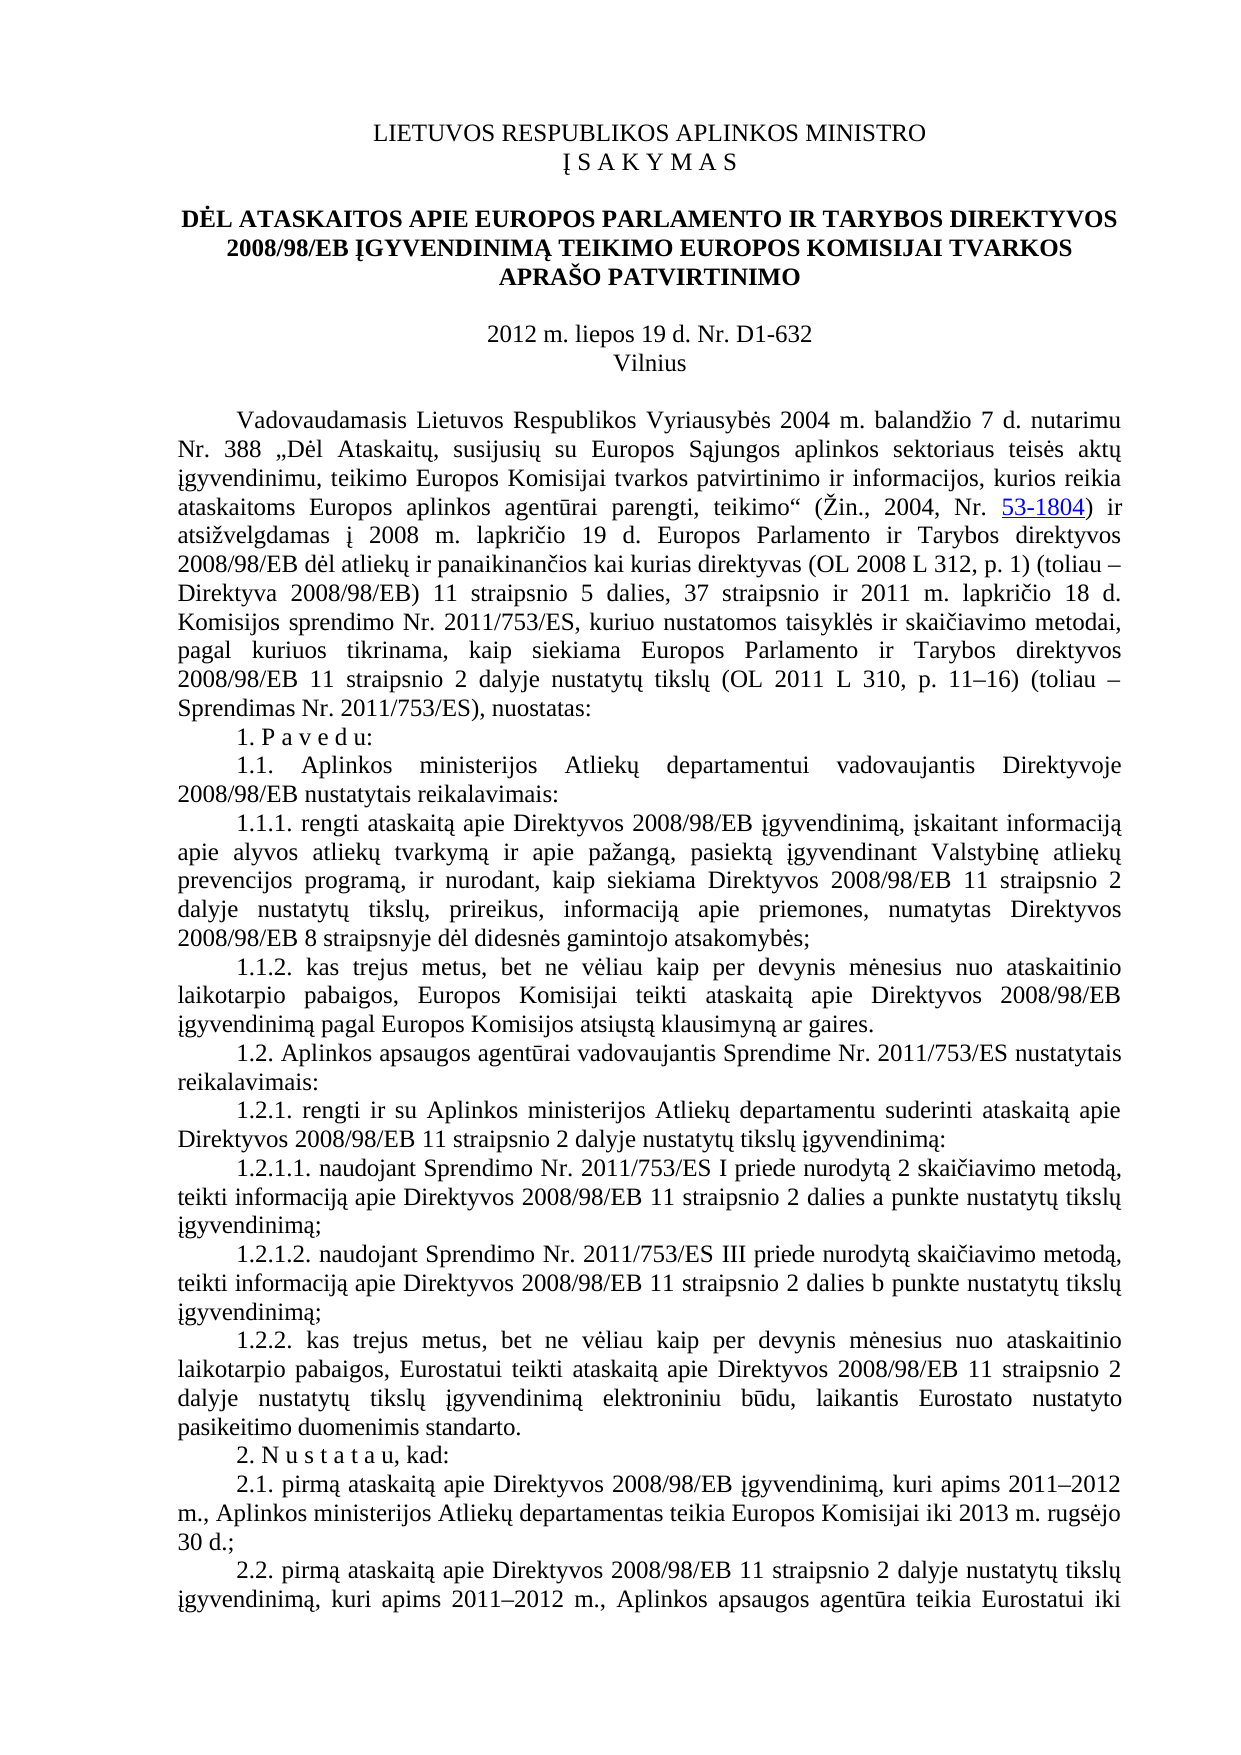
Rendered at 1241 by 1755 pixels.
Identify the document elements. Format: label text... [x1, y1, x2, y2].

text 1.2.1.2. naudojant Sprendimo Nr. 2011/753/ES III priede nurodytą skaičiavimo metodą, teikti informaciją apie Direktyvos 2008/98/EB 11 straipsnio 2 dalies b punkte nustatytų tikslų įgyvendinimą; [177, 1239, 1122, 1326]
text 1.2.1. rengti ir su Aplinkos ministerijos Atliekų departamentu suderinti ataskaitą apie Direktyvos 2008/98/EB 11 straipsnio 2 dalyje nustatytų tikslų įgyvendinimą: [177, 1096, 1122, 1153]
text LIETUVOS RESPUBLIKOS APLINKOS MINISTRO [177, 118, 1122, 147]
text 1. P a v e d u: [177, 722, 1122, 751]
text Vilnius [177, 348, 1122, 377]
text 1.2.1.1. naudojant Sprendimo Nr. 2011/753/ES I priede nurodytą 2 skaičiavimo metodą, teikti informaciją apie Direktyvos 2008/98/EB 11 straipsnio 2 dalies a punkte nustatytų tikslų įgyvendinimą; [177, 1153, 1122, 1239]
text 2012 m. liepos 19 d. Nr. D1-632 [177, 319, 1122, 348]
text Dėl ATASKAITOS APIE Europos Parlamento ir Tarybos direktyvos 2008/98/EB įgyvendinimą teikimo Europos Komisijai tvarkos APRAŠO patvirtinimo [177, 204, 1122, 291]
text 1.1.1. rengti ataskaitą apie Direktyvos 2008/98/EB įgyvendinimą, įskaitant informaciją apie alyvos atliekų tvarkymą ir apie pažangą, pasiektą įgyvendinant Valstybinę atliekų prevencijos programą, ir nurodant, kaip siekiama Direktyvos 2008/98/EB 11 straipsnio 2 dalyje nustatytų tikslų, prireikus, informaciją apie priemones, numatytas Direktyvos 2008/98/EB 8 straipsnyje dėl didesnės gamintojo atsakomybės; [177, 808, 1122, 952]
text Vadovaudamasis Lietuvos Respublikos Vyriausybės 2004 m. balandžio 7 d. nutarimu Nr. 388 „Dėl ataskaitų, susijusių su Europos Sąjungos aplinkos sektoriaus teisės aktų įgyvendinimu, teikimo Europos Komisijai tvarkos patvirtinimo ir informacijos, kurios reikia ataskaitoms Europos aplinkos agentūrai parengti, teikimo“ (Žin., 2004, Nr. 53-1804) ir atsižvelgdamas į 2008 m. lapkričio 19 d. Europos Parlamento ir Tarybos direktyvos 2008/98/EB dėl atliekų ir panaikinančios kai kurias direktyvas (OL 2008 L 312, p. 1) (toliau – Direktyva 2008/98/EB) 11 straipsnio 5 dalies, 37 straipsnio ir 2011 m. lapkričio 18 d. Komisijos sprendimo Nr. 2011/753/ES, kuriuo nustatomos taisyklės ir skaičiavimo metodai, pagal kuriuos tikrinama, kaip siekiama Europos Parlamento ir Tarybos direktyvos 2008/98/EB 11 straipsnio 2 dalyje nustatytų tikslų (OL 2011 L 310, p. 11–16) (toliau – Sprendimas Nr. 2011/753/ES), nuostatas: [177, 406, 1122, 722]
text Į S A K Y M A S [177, 147, 1122, 176]
text 2. N u s t a t a u, kad: [177, 1441, 1122, 1469]
text 1.1. Aplinkos ministerijos Atliekų departamentui vadovaujantis Direktyvoje 2008/98/EB nustatytais reikalavimais: [177, 751, 1122, 808]
text 1.2. Aplinkos apsaugos agentūrai vadovaujantis Sprendime Nr. 2011/753/ES nustatytais reikalavimais: [177, 1038, 1122, 1096]
text 1.1.2. kas trejus metus, bet ne vėliau kaip per devynis mėnesius nuo ataskaitinio laikotarpio pabaigos, Europos Komisijai teikti ataskaitą apie Direktyvos 2008/98/EB įgyvendinimą pagal Europos Komisijos atsiųstą klausimyną ar gaires. [177, 952, 1122, 1038]
text 1.2.2. kas trejus metus, bet ne vėliau kaip per devynis mėnesius nuo ataskaitinio laikotarpio pabaigos, Eurostatui teikti ataskaitą apie Direktyvos 2008/98/EB 11 straipsnio 2 dalyje nustatytų tikslų įgyvendinimą elektroniniu būdu, laikantis Eurostato nustatyto pasikeitimo duomenimis standarto. [177, 1326, 1122, 1441]
text 2.1. pirmą ataskaitą apie Direktyvos 2008/98/EB įgyvendinimą, kuri apims 2011–2012 m., Aplinkos ministerijos Atliekų departamentas teikia Europos Komisijai iki 2013 m. rugsėjo 30 d.; [177, 1469, 1122, 1556]
text 2.2. pirmą ataskaitą apie Direktyvos 2008/98/EB 11 straipsnio 2 dalyje nustatytų tikslų įgyvendinimą, kuri apims 2011–2012 m., Aplinkos apsaugos agentūra teikia Eurostatui iki [177, 1556, 1122, 1613]
